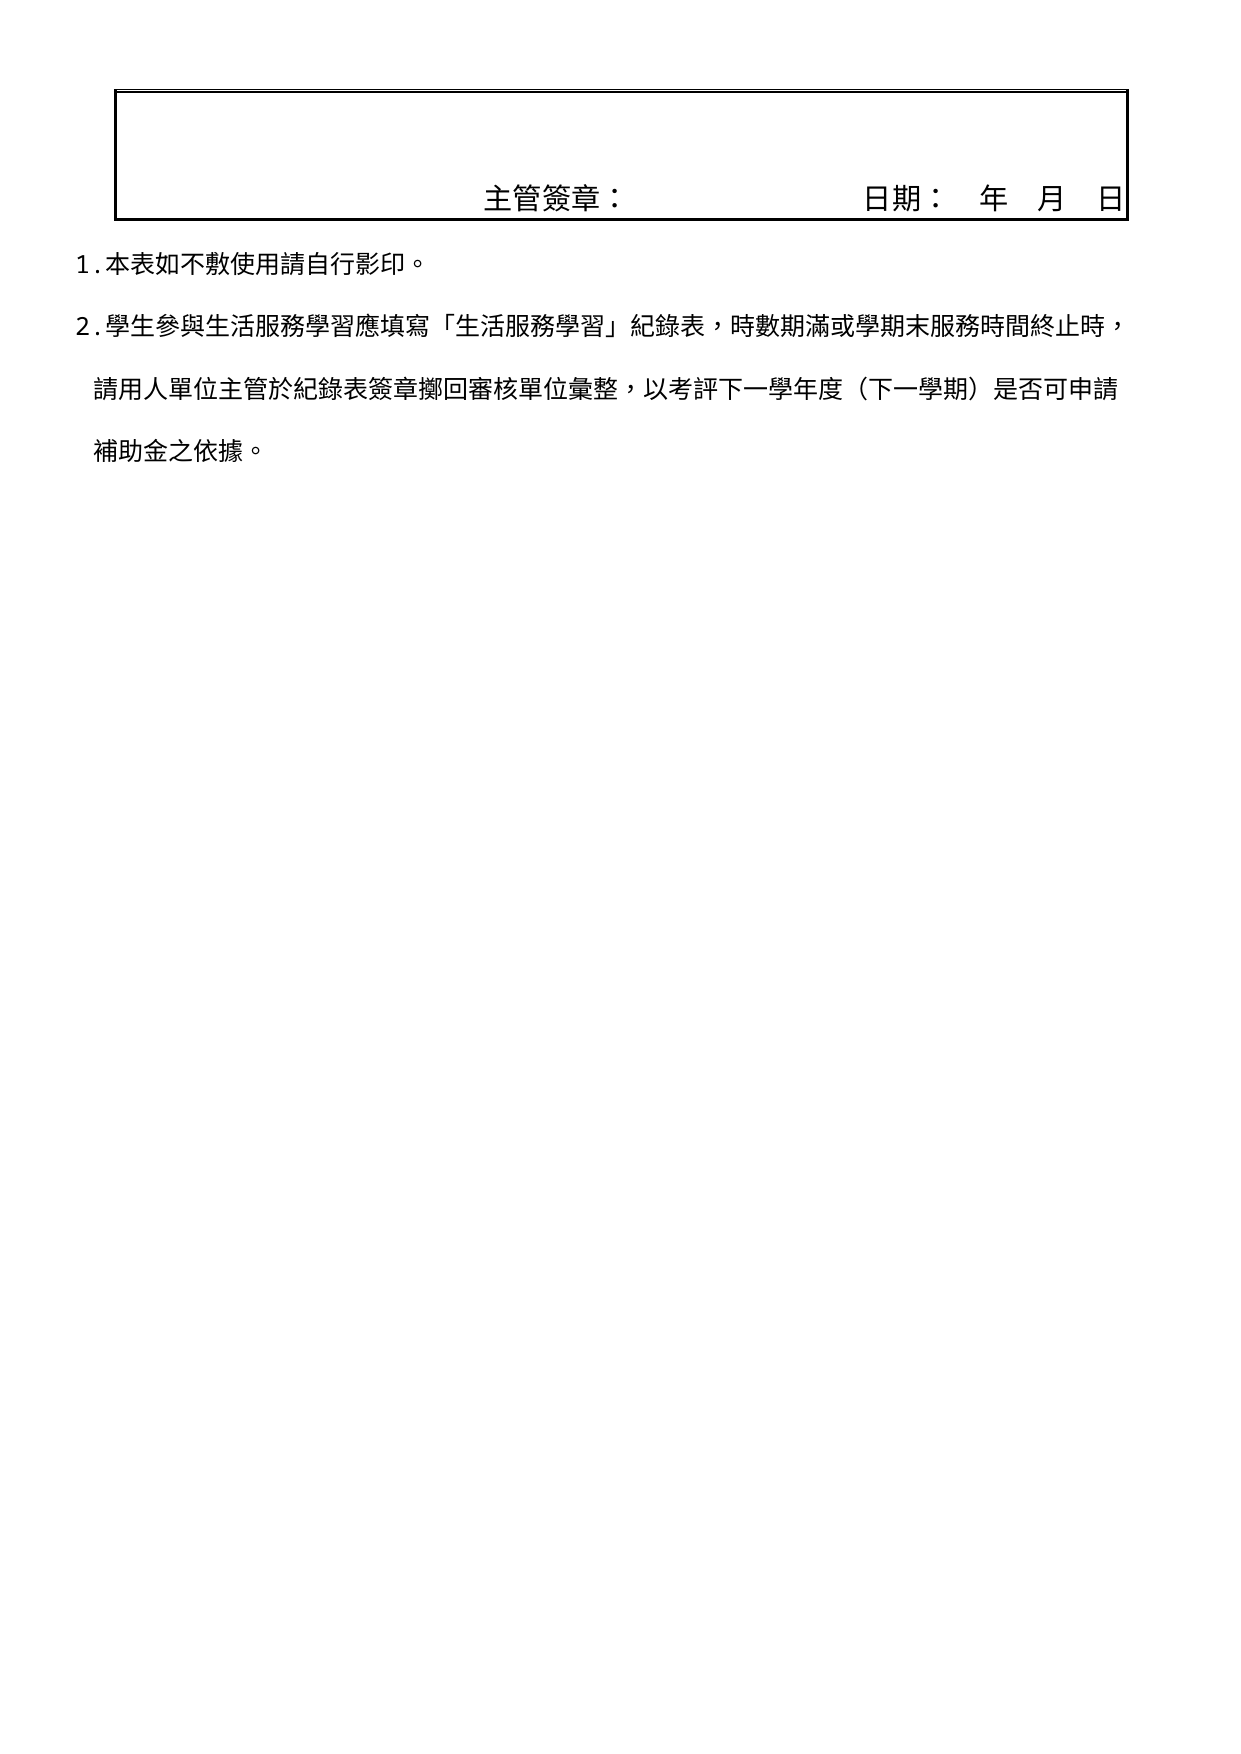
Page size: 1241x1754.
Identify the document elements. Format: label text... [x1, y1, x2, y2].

text 2.學生參與生活服務學習應填寫「生活服務學習」紀錄表，時數期滿或學期末服務時間終止時，請用人單位主管於紀錄表簽章擲回審核單位彙整，以考評下一學年度（下一學期）是否可申請補助金之依據。 [75, 283, 1134, 471]
text 1.本表如不敷使用請自行影印。 [75, 221, 1144, 283]
table_cell 主管簽章： 日期： 年 月 日 [117, 93, 1126, 217]
